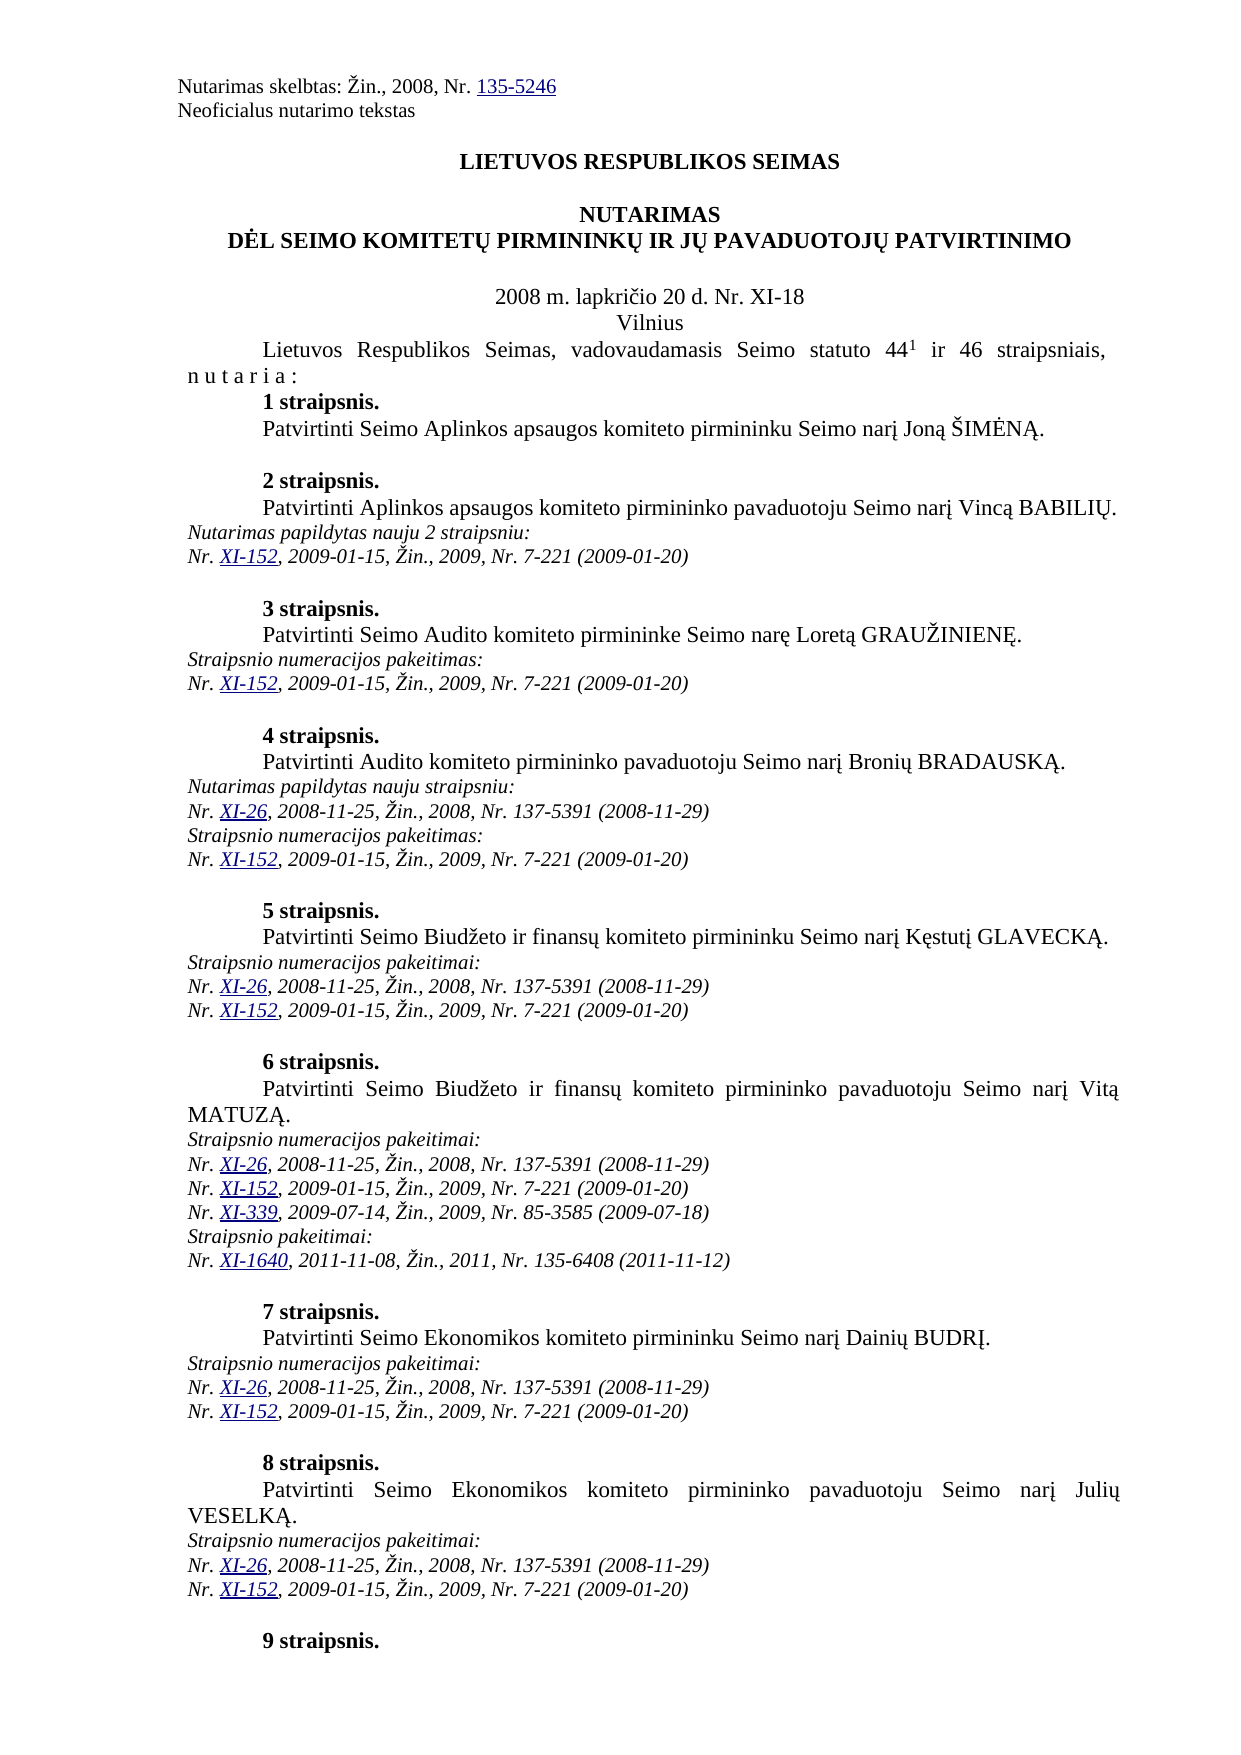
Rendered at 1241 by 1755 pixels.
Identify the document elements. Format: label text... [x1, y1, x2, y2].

text Straipsnio pakeitimai: [187, 1224, 1120, 1248]
text Straipsnio numeracijos pakeitimas: [187, 823, 1120, 847]
text Nr. XI-26, 2008-11-25, Žin., 2008, Nr. 137-5391 (2008-11-29) [187, 1151, 1120, 1176]
text Neoficialus nutarimo tekstas [177, 98, 1122, 122]
text Patvirtinti Seimo Biudžeto ir finansų komiteto pirmininko pavaduotoju Seimo narį Vitą MATUZĄ. [187, 1075, 1120, 1127]
text 5 straipsnis. [187, 897, 1120, 923]
text Patvirtinti Seimo Audito komiteto pirmininke Seimo narę Loretą GRAUŽINIENĘ. [187, 621, 1120, 647]
text Nr. XI-26, 2008-11-25, Žin., 2008, Nr. 137-5391 (2008-11-29) [187, 974, 1120, 998]
text 7 straipsnis. [187, 1298, 1120, 1324]
text 2008 m. lapkričio 20 d. Nr. XI-18 Vilnius [177, 283, 1122, 336]
text Nr. XI-1640, 2011-11-08, Žin., 2011, Nr. 135-6408 (2011-11-12) [187, 1248, 1120, 1272]
text Patvirtinti Seimo Aplinkos apsaugos komiteto pirmininku Seimo narį Joną ŠIMĖNĄ. [187, 415, 1120, 441]
text 9 straipsnis. [187, 1627, 1120, 1653]
text 3 straipsnis. [187, 594, 1120, 621]
text Nr. XI-152, 2009-01-15, Žin., 2009, Nr. 7-221 (2009-01-20) [187, 847, 1120, 871]
text Nutarimas papildytas nauju straipsniu: [187, 774, 1120, 798]
text Nr. XI-152, 2009-01-15, Žin., 2009, Nr. 7-221 (2009-01-20) [187, 998, 1120, 1022]
text LIETUVOS RESPUBLIKOS SEIMAS [177, 148, 1122, 175]
text Straipsnio numeracijos pakeitimai: [187, 1351, 1120, 1375]
text Straipsnio numeracijos pakeitimai: [187, 950, 1120, 974]
text Patvirtinti Aplinkos apsaugos komiteto pirmininko pavaduotoju Seimo narį Vincą BABILIŲ. [187, 494, 1120, 520]
text 6 straipsnis. [187, 1048, 1120, 1075]
text Straipsnio numeracijos pakeitimai: [187, 1528, 1120, 1552]
text 1 straipsnis. [187, 388, 1120, 415]
text Nutarimas papildytas nauju 2 straipsniu: [187, 520, 1120, 544]
text Patvirtinti Seimo Ekonomikos komiteto pirmininku Seimo narį Dainių BUDRĮ. [187, 1324, 1120, 1351]
text Nr. XI-152, 2009-01-15, Žin., 2009, Nr. 7-221 (2009-01-20) [187, 1399, 1120, 1423]
text 4 straipsnis. [187, 722, 1120, 748]
text NUTARIMAS [177, 201, 1122, 227]
text Straipsnio numeracijos pakeitimas: [187, 647, 1120, 671]
text Straipsnio numeracijos pakeitimai: [187, 1127, 1120, 1151]
text Nr. XI-26, 2008-11-25, Žin., 2008, Nr. 137-5391 (2008-11-29) [187, 798, 1120, 823]
text 2 straipsnis. [187, 467, 1120, 494]
text Nr. XI-152, 2009-01-15, Žin., 2009, Nr. 7-221 (2009-01-20) [187, 1176, 1120, 1199]
text Nr. XI-26, 2008-11-25, Žin., 2008, Nr. 137-5391 (2008-11-29) [187, 1552, 1120, 1577]
text Nr. XI-152, 2009-01-15, Žin., 2009, Nr. 7-221 (2009-01-20) [187, 544, 1120, 568]
text 8 straipsnis. [187, 1449, 1120, 1476]
text Nr. XI-26, 2008-11-25, Žin., 2008, Nr. 137-5391 (2008-11-29) [187, 1375, 1120, 1399]
text Nr. XI-152, 2009-01-15, Žin., 2009, Nr. 7-221 (2009-01-20) [187, 671, 1120, 695]
text Patvirtinti Audito komiteto pirmininko pavaduotoju Seimo narį Bronių BRADAUSKĄ. [187, 748, 1120, 774]
text Nutarimas skelbtas: Žin., 2008, Nr. 135-5246 [177, 74, 1122, 98]
text Nr. XI-152, 2009-01-15, Žin., 2009, Nr. 7-221 (2009-01-20) [187, 1577, 1120, 1601]
text Patvirtinti Seimo Biudžeto ir finansų komiteto pirmininku Seimo narį Kęstutį GLAVECKĄ. [187, 923, 1120, 950]
text Patvirtinti Seimo Ekonomikos komiteto pirmininko pavaduotoju Seimo narį Julių VESELKĄ. [187, 1476, 1120, 1528]
text Nr. XI-339, 2009-07-14, Žin., 2009, Nr. 85-3585 (2009-07-18) [187, 1199, 1120, 1224]
text DĖL SEIMO KOMITETŲ PIRMININKŲ IR JŲ PAVADUOTOJŲ PATVIRTINIMO [177, 227, 1122, 254]
text Lietuvos Respublikos Seimas, vadovaudamasis Seimo statuto 441 ir 46 straipsniais, n u t a r i a : [187, 336, 1120, 388]
